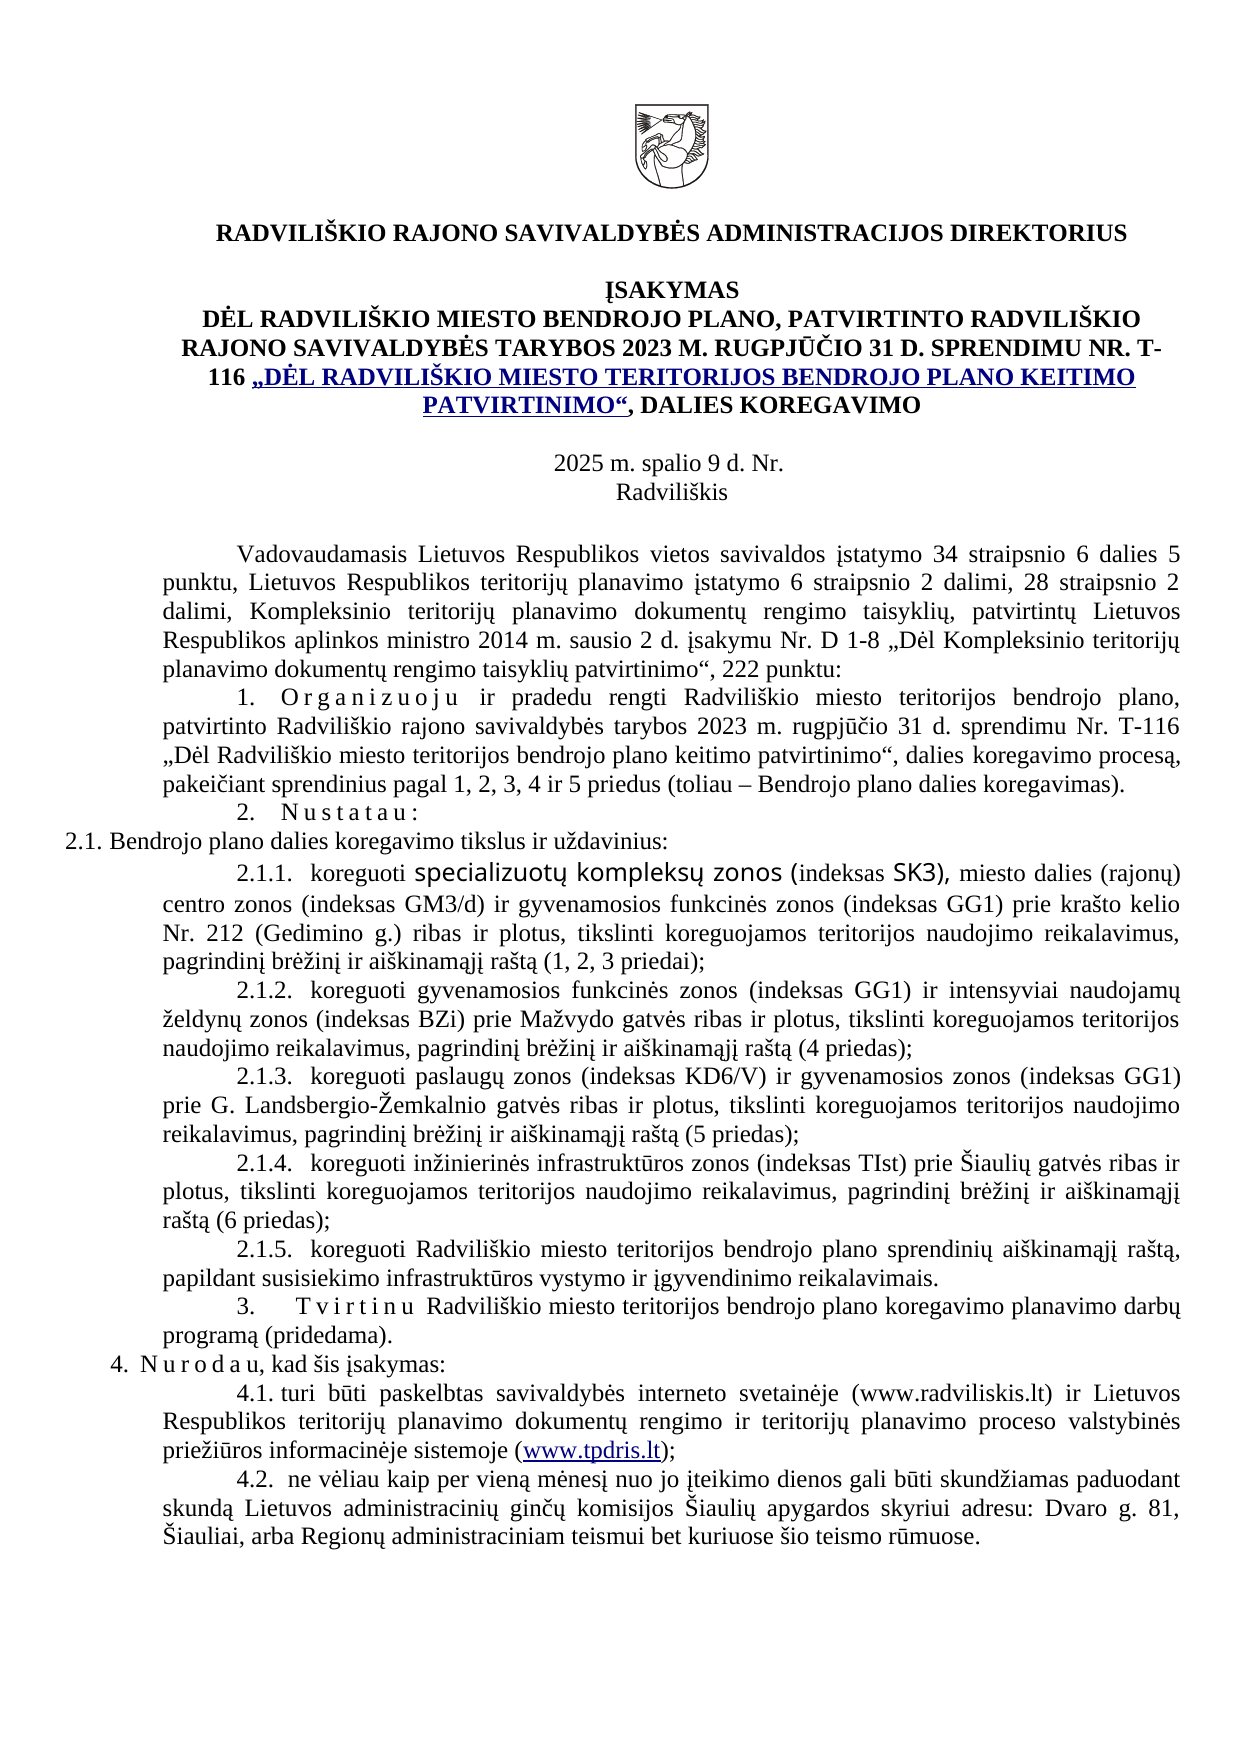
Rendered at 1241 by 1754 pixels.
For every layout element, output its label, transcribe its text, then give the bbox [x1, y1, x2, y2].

list turi būti paskelbtas savivaldybės interneto svetainėje (www.radviliskis.lt) ir Lietuvos Respublikos teritorijų planavimo dokumentų rengimo ir teritorijų planavimo proceso valstybinės priežiūros informacinėje sistemoje (www.tpdris.lt); [162, 1378, 1181, 1464]
text 2025 m. spalio 9 d. Nr. [162, 448, 1181, 477]
list koreguoti paslaugų zonos (indeksas KD6/V) ir gyvenamosios zonos (indeksas GG1) prie G. Landsbergio-Žemkalnio gatvės ribas ir plotus, tikslinti koreguojamos teritorijos naudojimo reikalavimus, pagrindinį brėžinį ir aiškinamąjį raštą (5 priedas); [162, 1061, 1181, 1148]
list Nustatau: [162, 797, 1181, 826]
text ĮSAKYMAS [162, 276, 1181, 304]
list koreguoti inžinierinės infrastruktūros zonos (indeksas TIst) prie Šiaulių gatvės ribas ir plotus, tikslinti koreguojamos teritorijos naudojimo reikalavimus, pagrindinį brėžinį ir aiškinamąjį raštą (6 priedas); [162, 1148, 1181, 1234]
list koreguoti gyvenamosios funkcinės zonos (indeksas GG1) ir intensyviai naudojamų želdynų zonos (indeksas BZi) prie Mažvydo gatvės ribas ir plotus, tikslinti koreguojamos teritorijos naudojimo reikalavimus, pagrindinį brėžinį ir aiškinamąjį raštą (4 priedas); [162, 975, 1181, 1061]
list Bendrojo plano dalies koregavimo tikslus ir uždavinius: [65, 826, 1181, 855]
text DĖL RADVILIŠKIO MIESTO BENDROJO PLANO, PATVIRTINTO RADVILIŠKIO RAJONO SAVIVALDYBĖS TARYBOS 2023 M. RUGPJŪČIO 31 D. SPRENDIMU NR. T-116 „DĖL RADVILIŠKIO MIESTO TERITORIJOS BENDROJO PLANO KEITIMO PATVIRTINIMO“, DALIES KOREGAVIMO [162, 304, 1181, 419]
text Radviliškis [162, 477, 1181, 506]
text Vadovaudamasis Lietuvos Respublikos vietos savivaldos įstatymo 34 straipsnio 6 dalies 5 punktu, Lietuvos Respublikos teritorijų planavimo įstatymo 6 straipsnio 2 dalimi, 28 straipsnio 2 dalimi, Kompleksinio teritorijų planavimo dokumentų rengimo taisyklių, patvirtintų Lietuvos Respublikos aplinkos ministro 2014 m. sausio 2 d. įsakymu Nr. D 1-8 „Dėl Kompleksinio teritorijų planavimo dokumentų rengimo taisyklių patvirtinimo“, 222 punktu: [162, 539, 1181, 682]
list ne vėliau kaip per vieną mėnesį nuo jo įteikimo dienos gali būti skundžiamas paduodant skundą Lietuvos administracinių ginčų komisijos Šiaulių apygardos skyriui adresu: Dvaro g. 81, Šiauliai, arba Regionų administraciniam teismui bet kuriuose šio teismo rūmuose. [162, 1464, 1181, 1550]
list koreguoti specializuotų kompleksų zonos (indeksas SK3), miesto dalies (rajonų) centro zonos (indeksas GM3/d) ir gyvenamosios funkcinės zonos (indeksas GG1) prie krašto kelio Nr. 212 (Gedimino g.) ribas ir plotus, tikslinti koreguojamos teritorijos naudojimo reikalavimus, pagrindinį brėžinį ir aiškinamąjį raštą (1, 2, 3 priedai); [162, 855, 1181, 975]
subtitle RADVILIŠKIO RAJONO SAVIVALDYBĖS ADMINISTRACIJOS DIREKTORIUS [162, 218, 1181, 247]
list Tvirtinu Radviliškio miesto teritorijos bendrojo plano koregavimo planavimo darbų programą (pridedama). [162, 1291, 1181, 1349]
list Organizuoju ir pradedu rengti Radviliškio miesto teritorijos bendrojo plano, patvirtinto Radviliškio rajono savivaldybės tarybos 2023 m. rugpjūčio 31 d. sprendimu Nr. T-116 „Dėl Radviliškio miesto teritorijos bendrojo plano keitimo patvirtinimo“, dalies koregavimo procesą, pakeičiant sprendinius pagal 1, 2, 3, 4 ir 5 priedus (toliau – Bendrojo plano dalies koregavimas). [162, 682, 1181, 797]
list koreguoti Radviliškio miesto teritorijos bendrojo plano sprendinių aiškinamąjį raštą, papildant susisiekimo infrastruktūros vystymo ir įgyvendinimo reikalavimais. [162, 1234, 1181, 1291]
list Nurodau, kad šis įsakymas: [110, 1349, 1181, 1378]
